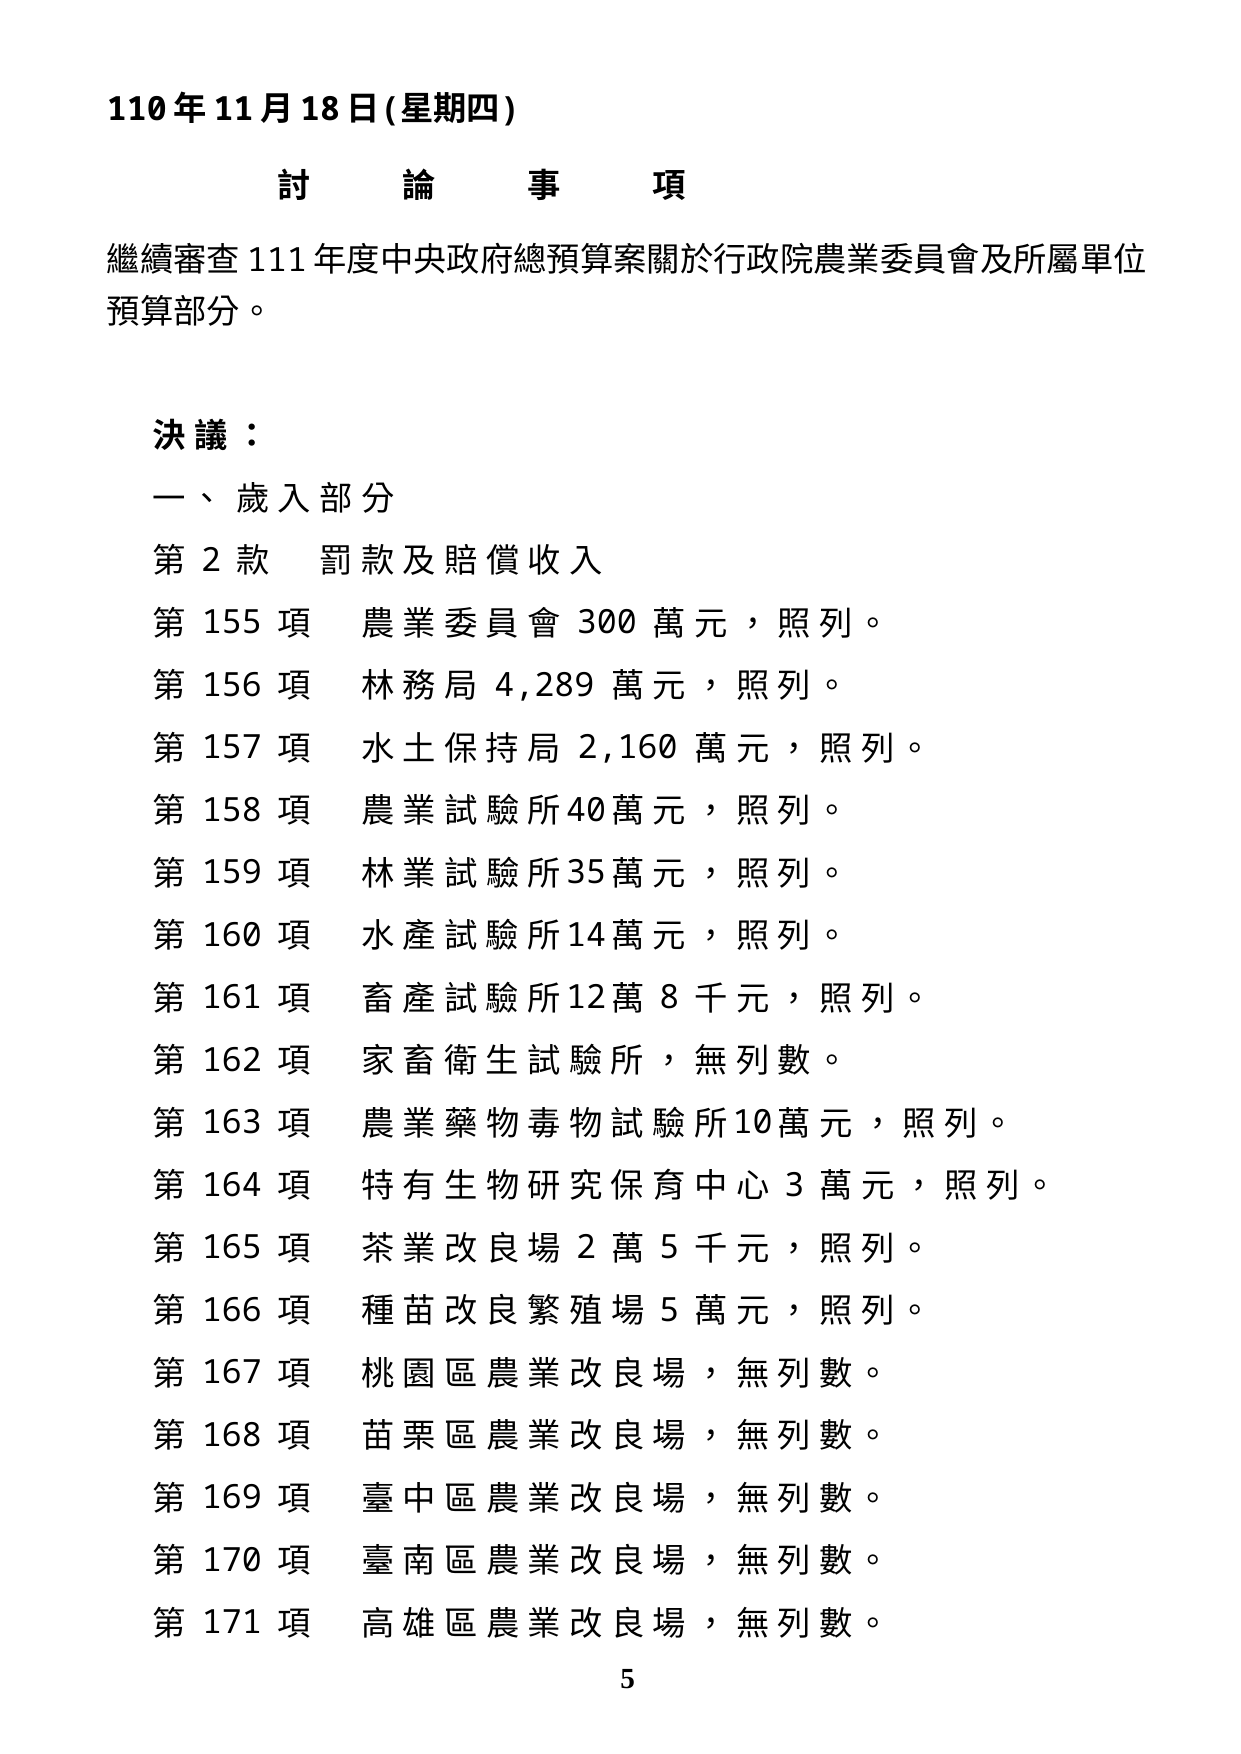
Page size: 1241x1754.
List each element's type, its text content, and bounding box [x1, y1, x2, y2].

text 第163項 農業藥物毒物試驗所10萬元，照列。 [141, 1079, 1148, 1141]
text 第162項 家畜衛生試驗所，無列數。 [141, 1016, 1148, 1079]
text 第170項 臺南區農業改良場，無列數。 [141, 1516, 1148, 1579]
text 第157項 水土保持局2,160萬元，照列。 [141, 704, 1148, 766]
text 第160項 水產試驗所14萬元，照列。 [141, 891, 1148, 954]
text 第155項 農業委員會300萬元，照列。 [141, 579, 1148, 641]
text 第158項 農業試驗所40萬元，照列。 [141, 766, 1148, 829]
text 第165項 茶業改良場2萬5千元，照列。 [141, 1204, 1148, 1266]
text 第159項 林業試驗所35萬元，照列。 [141, 829, 1148, 891]
text 第171項 高雄區農業改良場，無列數。 [141, 1579, 1148, 1641]
text 討 論 事 項 [107, 141, 1148, 204]
text 第167項 桃園區農業改良場，無列數。 [141, 1329, 1148, 1391]
text 第161項 畜產試驗所12萬8千元，照列。 [141, 954, 1148, 1016]
text 繼續審查111年度中央政府總預算案關於行政院農業委員會及所屬單位預算部分。 [107, 229, 1148, 334]
text 第166項 種苗改良繁殖場5萬元，照列。 [141, 1266, 1148, 1329]
text 第156項 林務局4,289萬元，照列。 [141, 641, 1148, 704]
text 決議： [107, 391, 1132, 454]
text 第169項 臺中區農業改良場，無列數。 [141, 1454, 1148, 1516]
text 第168項 苗栗區農業改良場，無列數。 [141, 1391, 1148, 1454]
text 第2款 罰款及賠償收入 [107, 516, 1132, 579]
text 第164項 特有生物研究保育中心3萬元，照列。 [141, 1141, 1148, 1204]
text 110年11月18日(星期四) [107, 79, 1148, 131]
text 一、歲入部分 [107, 454, 1132, 516]
